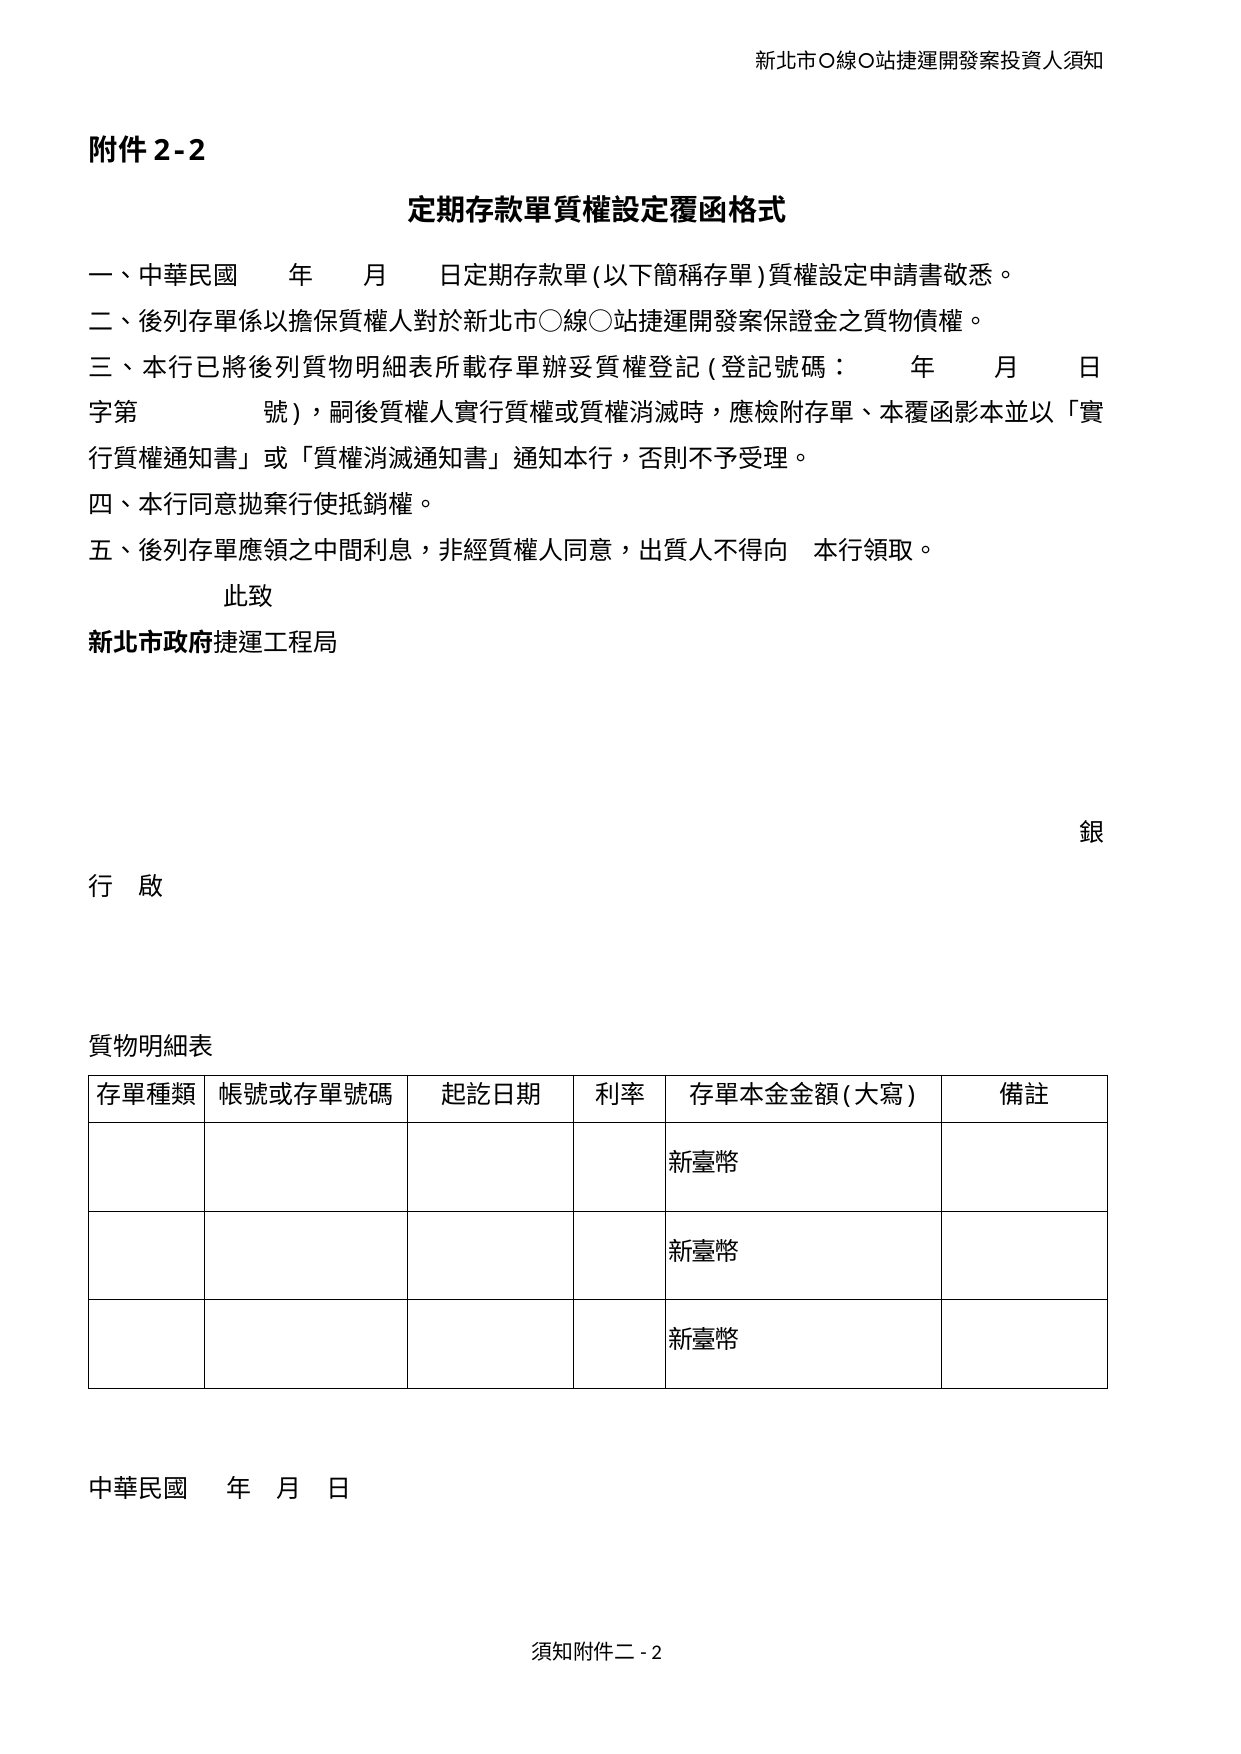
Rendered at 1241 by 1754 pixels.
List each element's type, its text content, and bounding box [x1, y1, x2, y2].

table_cell 新臺幣 [666, 1300, 941, 1388]
table_cell [205, 1300, 407, 1388]
table_cell [574, 1123, 665, 1211]
text 附件2-2 [89, 127, 1104, 168]
table_cell [574, 1300, 665, 1388]
table_header 存單種類 [89, 1076, 204, 1122]
table_cell 新臺幣 [666, 1212, 941, 1299]
table_cell [205, 1123, 407, 1211]
table_cell [408, 1300, 573, 1388]
table_header 起訖日期 [408, 1076, 573, 1122]
text 三、本行已將後列質物明細表所載存單辦妥質權登記(登記號碼： 年 月 日 字第 號)，嗣後質權人實行質權或質權消滅時，應檢附存單、本覆函影本並以「實行質權通知書」或「質權消滅通知書」通知本行，否則不予受理。 [89, 339, 1104, 477]
table_cell [205, 1212, 407, 1299]
text 此致 [89, 568, 1104, 614]
table_header 利率 [574, 1076, 665, 1122]
text 中華民國 年 月 日 [89, 1454, 1104, 1508]
text 銀行 啟 [89, 798, 1104, 906]
text 二、後列存單係以擔保質權人對於新北市○線○站捷運開發案保證金之質物債權。 [89, 293, 1104, 339]
table_cell [942, 1212, 1107, 1299]
table_header 帳號或存單號碼 [205, 1076, 407, 1122]
table_header 備註 [942, 1076, 1107, 1122]
table_cell [89, 1212, 204, 1299]
text 一、中華民國 年 月 日定期存款單(以下簡稱存單)質權設定申請書敬悉。 [89, 248, 1104, 293]
table_cell [89, 1300, 204, 1388]
table_cell [942, 1123, 1107, 1211]
text 定期存款單質權設定覆函格式 [89, 187, 1104, 229]
text 四、本行同意拋棄行使抵銷權。 [89, 477, 1104, 523]
text 五、後列存單應領之中間利息，非經質權人同意，出質人不得向 本行領取。 [89, 523, 1104, 568]
table_cell [408, 1123, 573, 1211]
table_cell [574, 1212, 665, 1299]
table_cell [408, 1212, 573, 1299]
table_cell [89, 1123, 204, 1211]
table_cell 新臺幣 [666, 1123, 941, 1211]
table_header 存單本金金額(大寫) [666, 1076, 941, 1122]
text 質物明細表 [89, 1018, 1104, 1064]
text 新北市政府捷運工程局 [89, 614, 1104, 660]
table_cell [942, 1300, 1107, 1388]
